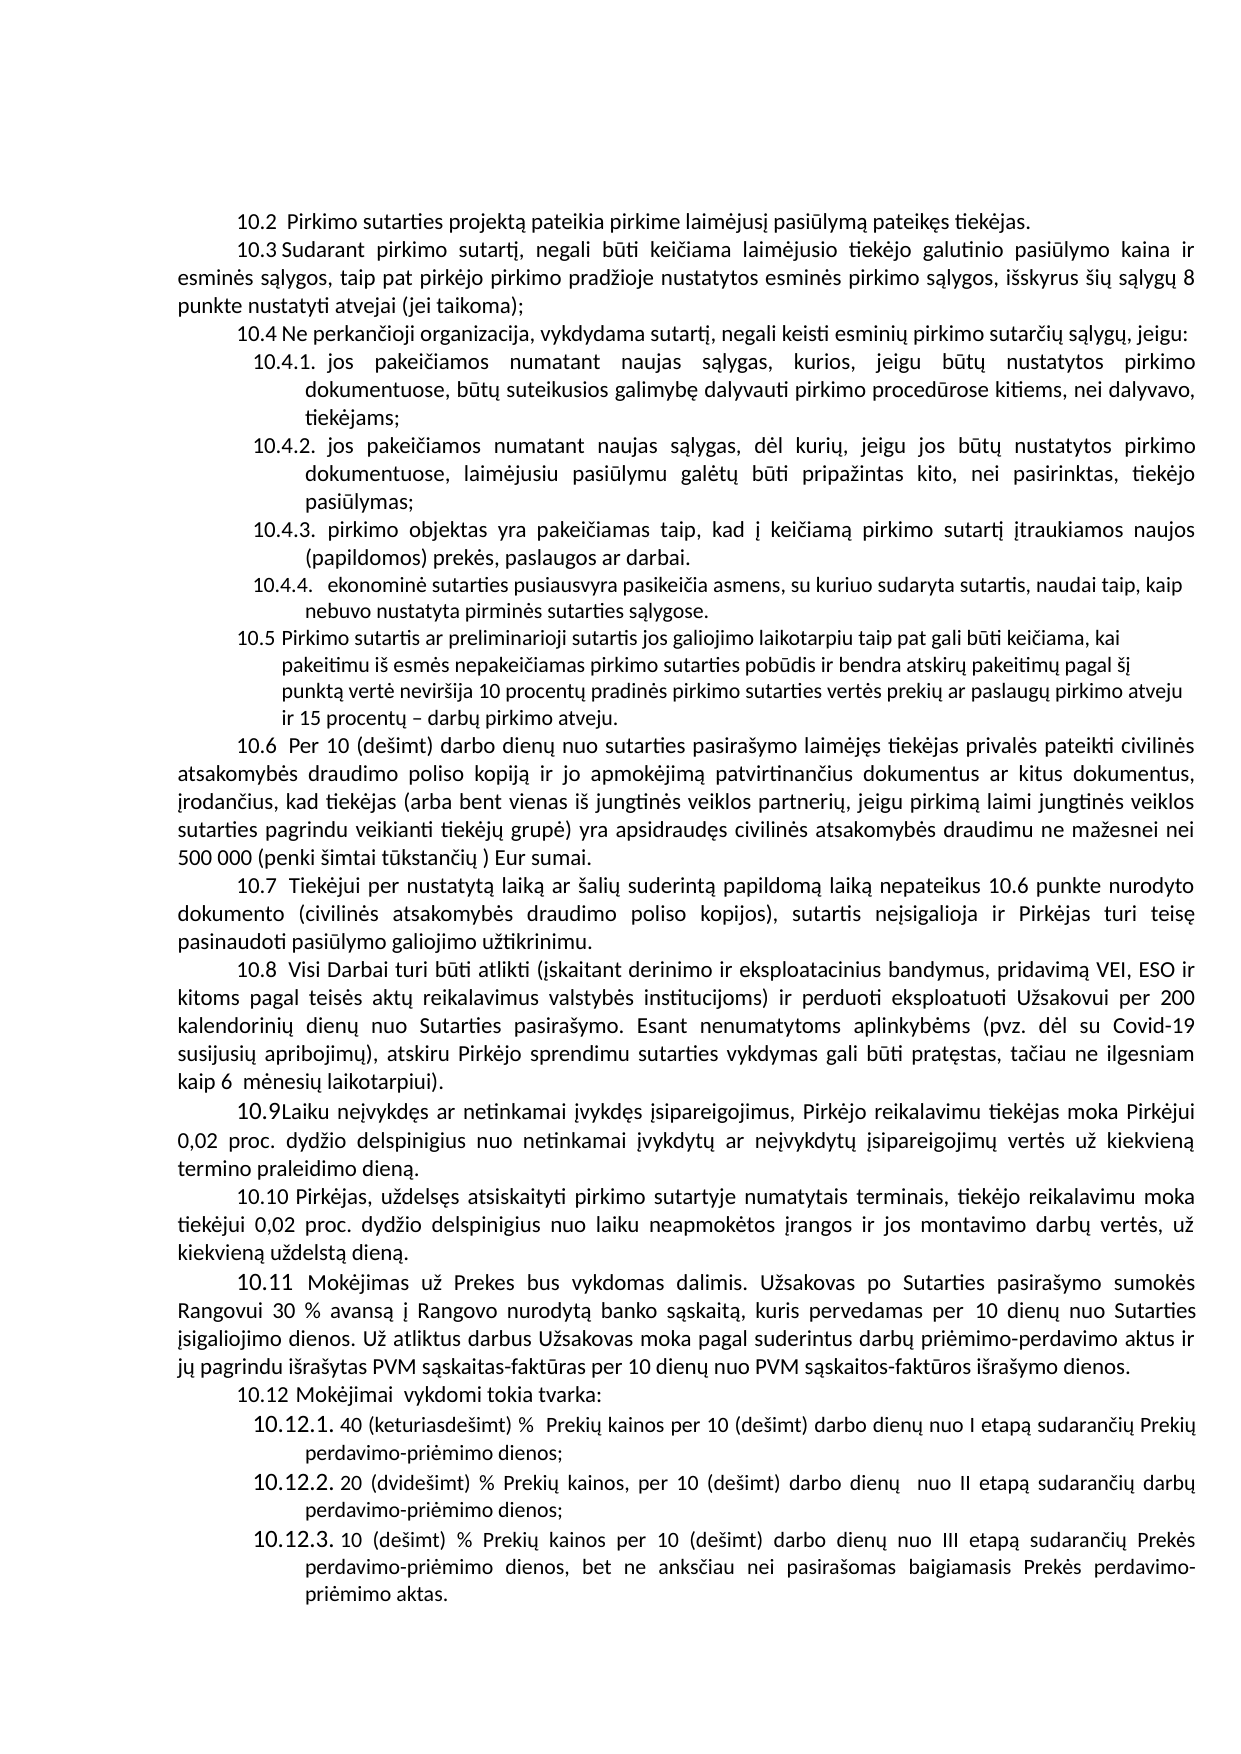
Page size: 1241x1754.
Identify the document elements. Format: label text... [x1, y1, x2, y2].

list ekonominė sutarties pusiausvyra pasikeičia asmens, su kuriuo sudaryta sutartis, naudai taip, kaip nebuvo nustatyta pirminės sutarties sąlygose. [252, 571, 1197, 624]
list Visi Darbai turi būti atlikti (įskaitant derinimo ir eksploatacinius bandymus, pridavimą VEI, ESO ir kitoms pagal teisės aktų reikalavimus valstybės institucijoms) ir perduoti eksploatuoti Užsakovui per 200 kalendorinių dienų nuo Sutarties pasirašymo. Esant nenumatytoms aplinkybėms (pvz. dėl su Covid-19 susijusių apribojimų), atskiru Pirkėjo sprendimu sutarties vykdymas gali būti pratęstas, tačiau ne ilgesniam kaip 6 mėnesių laikotarpiui). [177, 955, 1197, 1095]
list Per 10 (dešimt) darbo dienų nuo sutarties pasirašymo laimėjęs tiekėjas privalės pateikti civilinės atsakomybės draudimo poliso kopiją ir jo apmokėjimą patvirtinančius dokumentus ar kitus dokumentus, įrodančius, kad tiekėjas (arba bent vienas iš jungtinės veiklos partnerių, jeigu pirkimą laimi jungtinės veiklos sutarties pagrindu veikianti tiekėjų grupė) yra apsidraudęs civilinės atsakomybės draudimu ne mažesnei nei 500 000 (penki šimtai tūkstančių ) Eur sumai. [177, 731, 1197, 871]
list 20 (dvidešimt) % Prekių kainos, per 10 (dešimt) darbo dienų nuo II etapą sudarančių darbų perdavimo-priėmimo dienos; [252, 1466, 1197, 1523]
list Laiku neįvykdęs ar netinkamai įvykdęs įsipareigojimus, Pirkėjo reikalavimu tiekėjas moka Pirkėjui 0,02 proc. dydžio delspinigius nuo netinkamai įvykdytų ar neįvykdytų įsipareigojimų vertės už kiekvieną termino praleidimo dieną. [177, 1095, 1197, 1182]
list 10 (dešimt) % Prekių kainos per 10 (dešimt) darbo dienų nuo III etapą sudarančių Prekės perdavimo-priėmimo dienos, bet ne anksčiau nei pasirašomas baigiamasis Prekės perdavimo-priėmimo aktas. [252, 1523, 1197, 1607]
list Sudarant pirkimo sutartį, negali būti keičiama laimėjusio tiekėjo galutinio pasiūlymo kaina ir esminės sąlygos, taip pat pirkėjo pirkimo pradžioje nustatytos esminės pirkimo sąlygos, išskyrus šių sąlygų 8 punkte nustatyti atvejai (jei taikoma); [177, 235, 1197, 319]
list jos pakeičiamos numatant naujas sąlygas, dėl kurių, jeigu jos būtų nustatytos pirkimo dokumentuose, laimėjusiu pasiūlymu galėtų būti pripažintas kito, nei pasirinktas, tiekėjo pasiūlymas; [252, 431, 1197, 515]
list Tiekėjui per nustatytą laiką ar šalių suderintą papildomą laiką nepateikus 10.6 punkte nurodyto dokumento (civilinės atsakomybės draudimo poliso kopijos), sutartis neįsigalioja ir Pirkėjas turi teisę pasinaudoti pasiūlymo galiojimo užtikrinimu. [177, 871, 1197, 955]
list Mokėjimai vykdomi tokia tvarka: [177, 1381, 1197, 1408]
list Pirkimo sutartis ar preliminarioji sutartis jos galiojimo laikotarpiu taip pat gali būti keičiama, kai pakeitimu iš esmės nepakeičiamas pirkimo sutarties pobūdis ir bendra atskirų pakeitimų pagal šį punktą vertė neviršija 10 procentų pradinės pirkimo sutarties vertės prekių ar paslaugų pirkimo atveju ir 15 procentų – darbų pirkimo atveju. [236, 624, 1197, 731]
list Mokėjimas už Prekes bus vykdomas dalimis. Užsakovas po Sutarties pasirašymo sumokės Rangovui 30 % avansą į Rangovo nurodytą banko sąskaitą, kuris pervedamas per 10 dienų nuo Sutarties įsigaliojimo dienos. Už atliktus darbus Užsakovas moka pagal suderintus darbų priėmimo-perdavimo aktus ir jų pagrindu išrašytas PVM sąskaitas-faktūras per 10 dienų nuo PVM sąskaitos-faktūros išrašymo dienos. [177, 1266, 1197, 1381]
list Pirkėjas, uždelsęs atsiskaityti pirkimo sutartyje numatytais terminais, tiekėjo reikalavimu moka tiekėjui 0,02 proc. dydžio delspinigius nuo laiku neapmokėtos įrangos ir jos montavimo darbų vertės, už kiekvieną uždelstą dieną. [177, 1182, 1197, 1266]
list 40 (keturiasdešimt) % Prekių kainos per 10 (dešimt) darbo dienų nuo I etapą sudarančių Prekių perdavimo-priėmimo dienos; [252, 1408, 1197, 1466]
list jos pakeičiamos numatant naujas sąlygas, kurios, jeigu būtų nustatytos pirkimo dokumentuose, būtų suteikusios galimybę dalyvauti pirkimo procedūrose kitiems, nei dalyvavo, tiekėjams; [252, 347, 1197, 431]
list Pirkimo sutarties projektą pateikia pirkime laimėjusį pasiūlymą pateikęs tiekėjas. [177, 207, 1197, 235]
list pirkimo objektas yra pakeičiamas taip, kad į keičiamą pirkimo sutartį įtraukiamos naujos (papildomos) prekės, paslaugos ar darbai. [252, 515, 1197, 571]
list Ne perkančioji organizacija, vykdydama sutartį, negali keisti esminių pirkimo sutarčių sąlygų, jeigu: [177, 319, 1197, 347]
